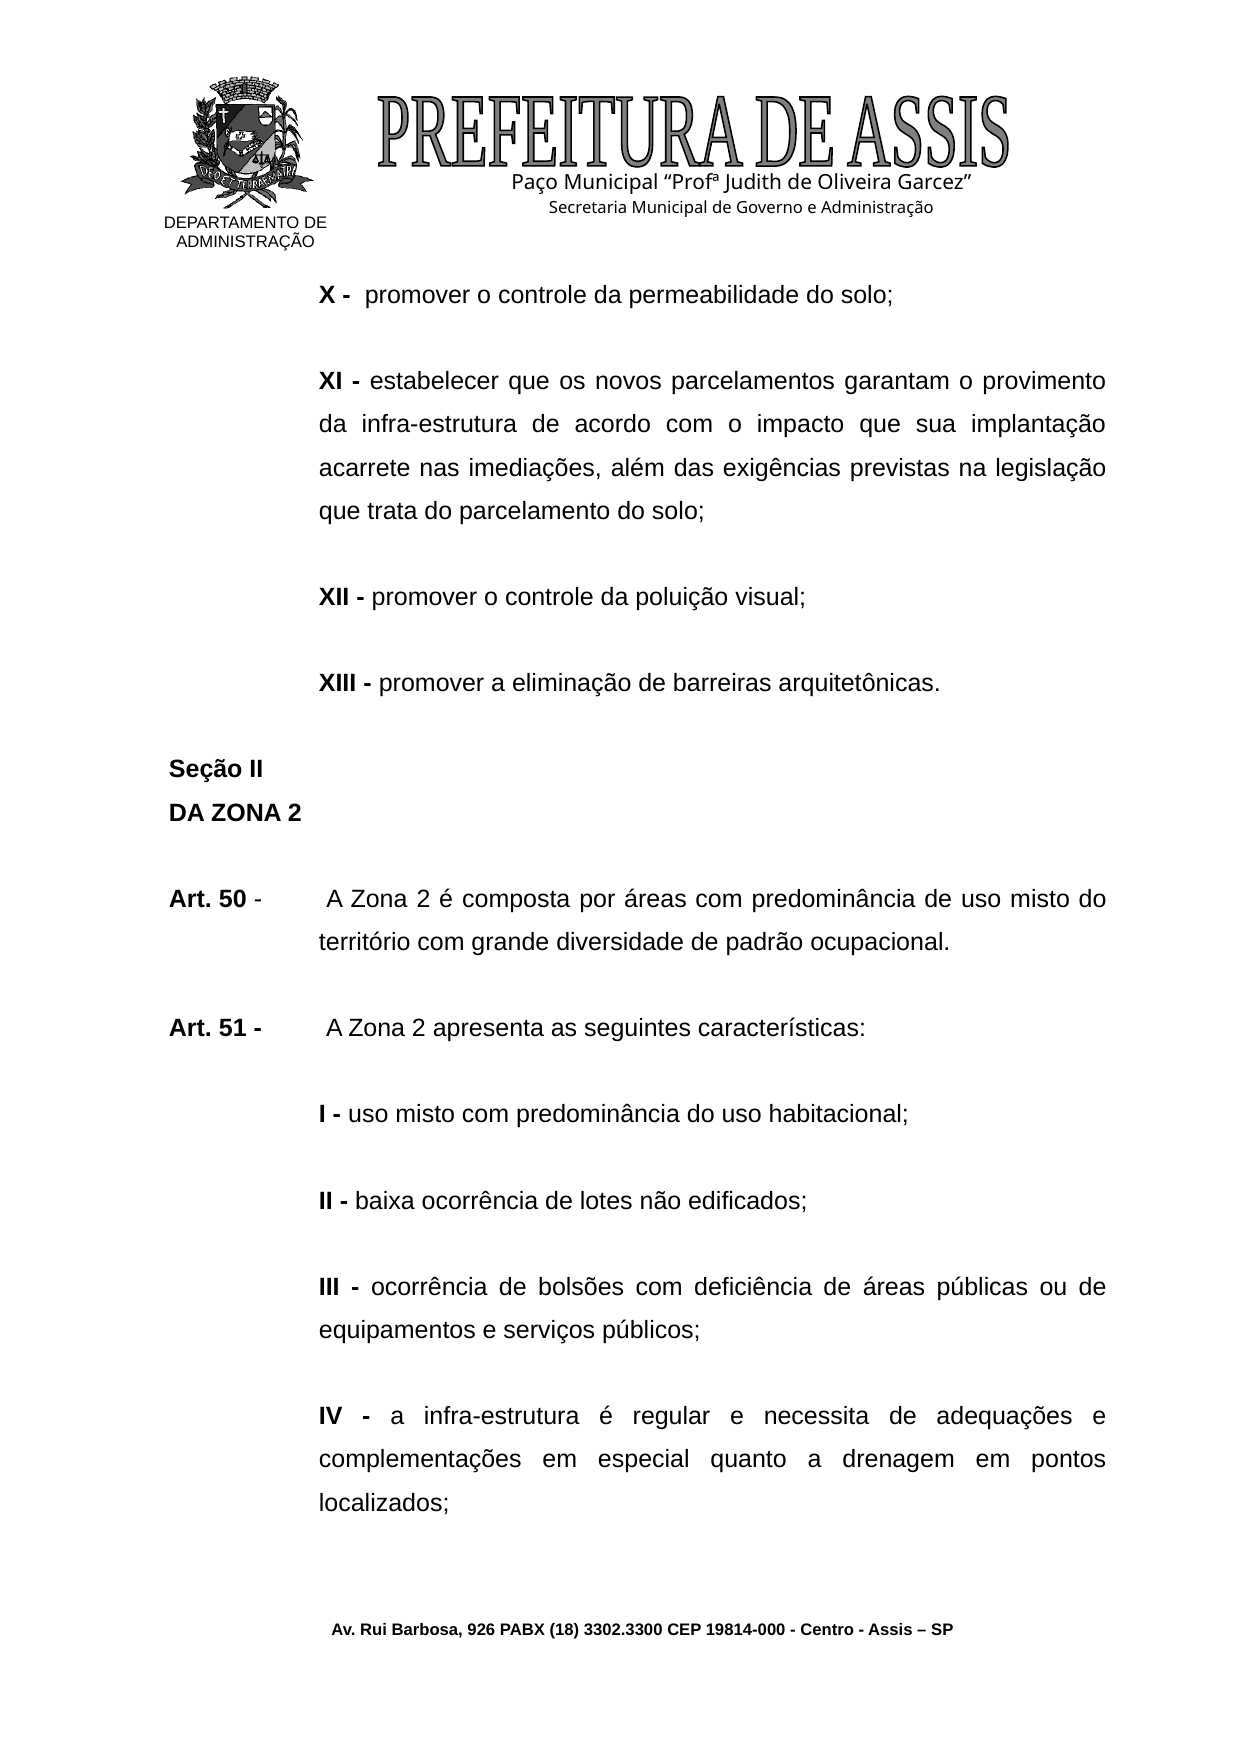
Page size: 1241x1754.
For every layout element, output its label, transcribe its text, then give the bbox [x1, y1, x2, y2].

text X - promover o controle da permeabilidade do solo; [319, 280, 1107, 309]
text XII - promover o controle da poluição visual; [319, 582, 1107, 611]
text XI - estabelecer que os novos parcelamentos garantam o provimento da infra-estrutura de acordo com o impacto que sua implantação acarrete nas imediações, além das exigências previstas na legislação que trata do parcelamento do solo; [319, 366, 1107, 524]
text Seção II [169, 754, 1107, 783]
text DA ZONA 2 [169, 797, 1107, 826]
text I - uso misto com predominância do uso habitacional; [319, 1099, 1107, 1128]
text Art. 50 - A Zona 2 é composta por áreas com predominância de uso misto do território com grande diversidade de padrão ocupacional. [169, 884, 1107, 956]
text Art. 51 - A Zona 2 apresenta as seguintes características: [169, 1013, 1107, 1042]
text IV - a infra-estrutura é regular e necessita de adequações e complementações em especial quanto a drenagem em pontos localizados; [319, 1401, 1107, 1516]
text XIII - promover a eliminação de barreiras arquitetônicas. [319, 668, 1107, 697]
text II - baixa ocorrência de lotes não edificados; [319, 1186, 1107, 1214]
text III - ocorrência de bolsões com deficiência de áreas públicas ou de equipamentos e serviços públicos; [319, 1272, 1107, 1344]
